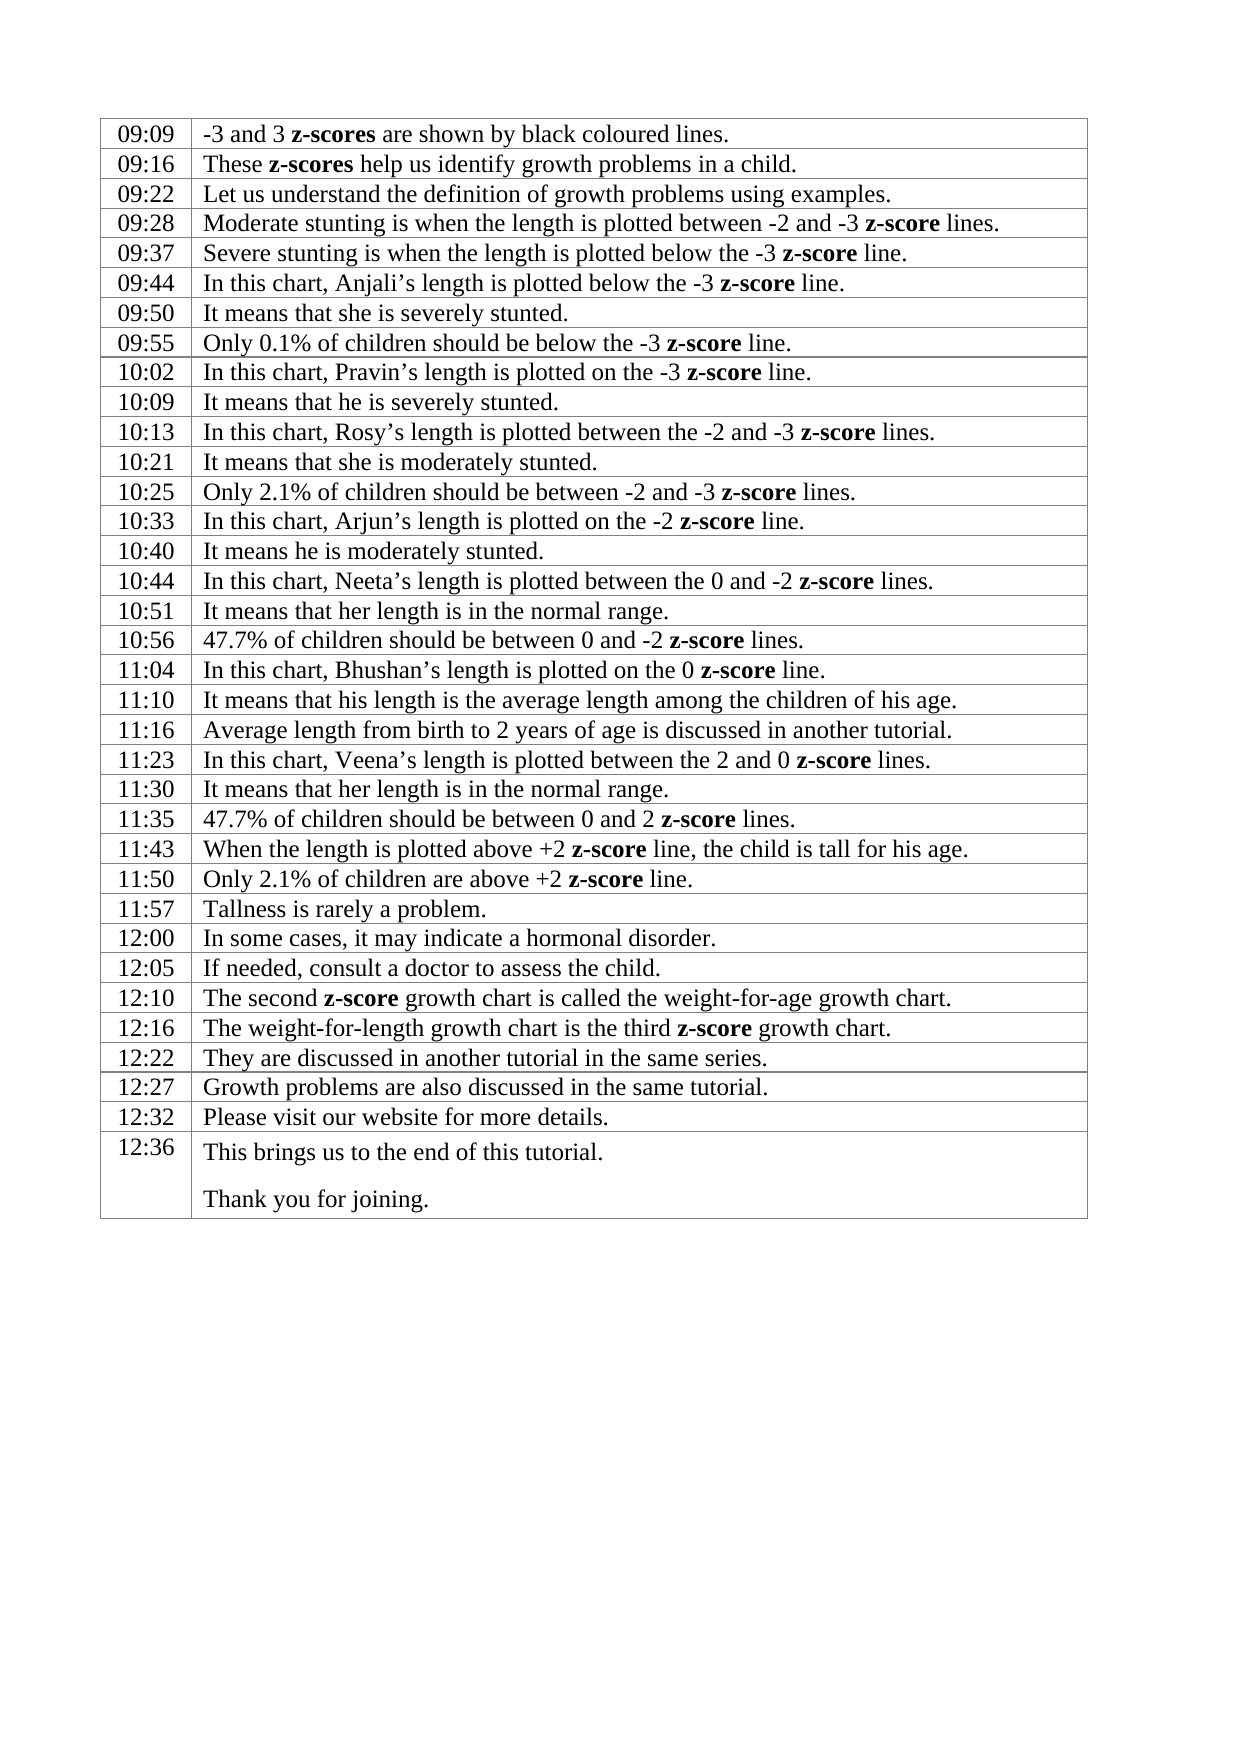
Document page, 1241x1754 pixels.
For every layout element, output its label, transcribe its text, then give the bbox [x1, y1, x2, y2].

table_cell 10:02 [101, 358, 191, 386]
table_cell Let us understand the definition of growth problems using examples. [192, 179, 1087, 207]
table_cell 12:22 [101, 1043, 191, 1071]
table_cell -3 and 3 z-scores are shown by black coloured lines. [192, 119, 1087, 148]
table_cell Moderate stunting is when the length is plotted between -2 and -3 z-score lines. [192, 209, 1087, 237]
table_cell 12:16 [101, 1013, 191, 1042]
table_cell 10:33 [101, 506, 191, 535]
table_cell 09:09 [101, 119, 191, 148]
table_cell 10:25 [101, 477, 191, 505]
table_cell 10:44 [101, 566, 191, 595]
table_cell 12:32 [101, 1102, 191, 1131]
table_cell Severe stunting is when the length is plotted below the -3 z-score line. [192, 238, 1087, 267]
table_cell 11:57 [101, 894, 191, 922]
table_cell 10:21 [101, 447, 191, 476]
table_cell 11:10 [101, 685, 191, 714]
table_cell In this chart, Bhushan’s length is plotted on the 0 z-score line. [192, 655, 1087, 684]
table_cell 09:44 [101, 268, 191, 297]
table_cell 12:10 [101, 983, 191, 1012]
table_cell 12:00 [101, 924, 191, 952]
table_cell 11:16 [101, 715, 191, 744]
table_cell 11:04 [101, 655, 191, 684]
table_cell 10:13 [101, 417, 191, 446]
table_cell 12:27 [101, 1073, 191, 1101]
table_cell 47.7% of children should be between 0 and -2 z-score lines. [192, 626, 1087, 654]
table_cell 09:16 [101, 149, 191, 178]
table_cell These z-scores help us identify growth problems in a child. [192, 149, 1087, 178]
table_cell The second z-score growth chart is called the weight-for-age growth chart. [192, 983, 1087, 1012]
table_cell 11:50 [101, 864, 191, 893]
table_cell In this chart, Anjali’s length is plotted below the -3 z-score line. [192, 268, 1087, 297]
table_cell 11:30 [101, 775, 191, 803]
table_cell 10:51 [101, 596, 191, 624]
table_cell In this chart, Neeta’s length is plotted between the 0 and -2 z-score lines. [192, 566, 1087, 595]
table_cell Average length from birth to 2 years of age is discussed in another tutorial. [192, 715, 1087, 744]
table_cell This brings us to the end of this tutorial. Thank you for joining. [192, 1132, 1087, 1218]
table_cell If needed, consult a doctor to assess the child. [192, 953, 1087, 982]
table_cell The weight-for-length growth chart is the third z-score growth chart. [192, 1013, 1087, 1042]
table_cell In this chart, Arjun’s length is plotted on the -2 z-score line. [192, 506, 1087, 535]
table_cell Tallness is rarely a problem. [192, 894, 1087, 922]
table_cell 09:55 [101, 328, 191, 356]
table_cell It means that her length is in the normal range. [192, 596, 1087, 624]
table_cell 12:05 [101, 953, 191, 982]
table_cell 09:37 [101, 238, 191, 267]
table_cell Growth problems are also discussed in the same tutorial. [192, 1073, 1087, 1101]
table_cell Only 2.1% of children are above +2 z-score line. [192, 864, 1087, 893]
table_cell In this chart, Veena’s length is plotted between the 2 and 0 z-score lines. [192, 745, 1087, 773]
table_cell Only 2.1% of children should be between -2 and -3 z-score lines. [192, 477, 1087, 505]
table_cell It means that she is severely stunted. [192, 298, 1087, 327]
table_cell It means that her length is in the normal range. [192, 775, 1087, 803]
table_cell 09:22 [101, 179, 191, 207]
table_cell 10:40 [101, 536, 191, 565]
table_cell It means that his length is the average length among the children of his age. [192, 685, 1087, 714]
table_cell 09:50 [101, 298, 191, 327]
table_cell It means that he is severely stunted. [192, 387, 1087, 416]
table_cell 11:35 [101, 804, 191, 833]
table_cell 09:28 [101, 209, 191, 237]
table_cell 10:09 [101, 387, 191, 416]
table_cell Please visit our website for more details. [192, 1102, 1087, 1131]
table_cell In some cases, it may indicate a hormonal disorder. [192, 924, 1087, 952]
table_cell They are discussed in another tutorial in the same series. [192, 1043, 1087, 1071]
table_cell 11:43 [101, 834, 191, 863]
table_cell 10:56 [101, 626, 191, 654]
table_cell 11:23 [101, 745, 191, 773]
table_cell It means that she is moderately stunted. [192, 447, 1087, 476]
table_cell 47.7% of children should be between 0 and 2 z-score lines. [192, 804, 1087, 833]
table_cell In this chart, Pravin’s length is plotted on the -3 z-score line. [192, 358, 1087, 386]
table_cell It means he is moderately stunted. [192, 536, 1087, 565]
table_cell When the length is plotted above +2 z-score line, the child is tall for his age. [192, 834, 1087, 863]
table_cell In this chart, Rosy’s length is plotted between the -2 and -3 z-score lines. [192, 417, 1087, 446]
table_cell Only 0.1% of children should be below the -3 z-score line. [192, 328, 1087, 356]
table_cell 12:36 [101, 1132, 191, 1218]
